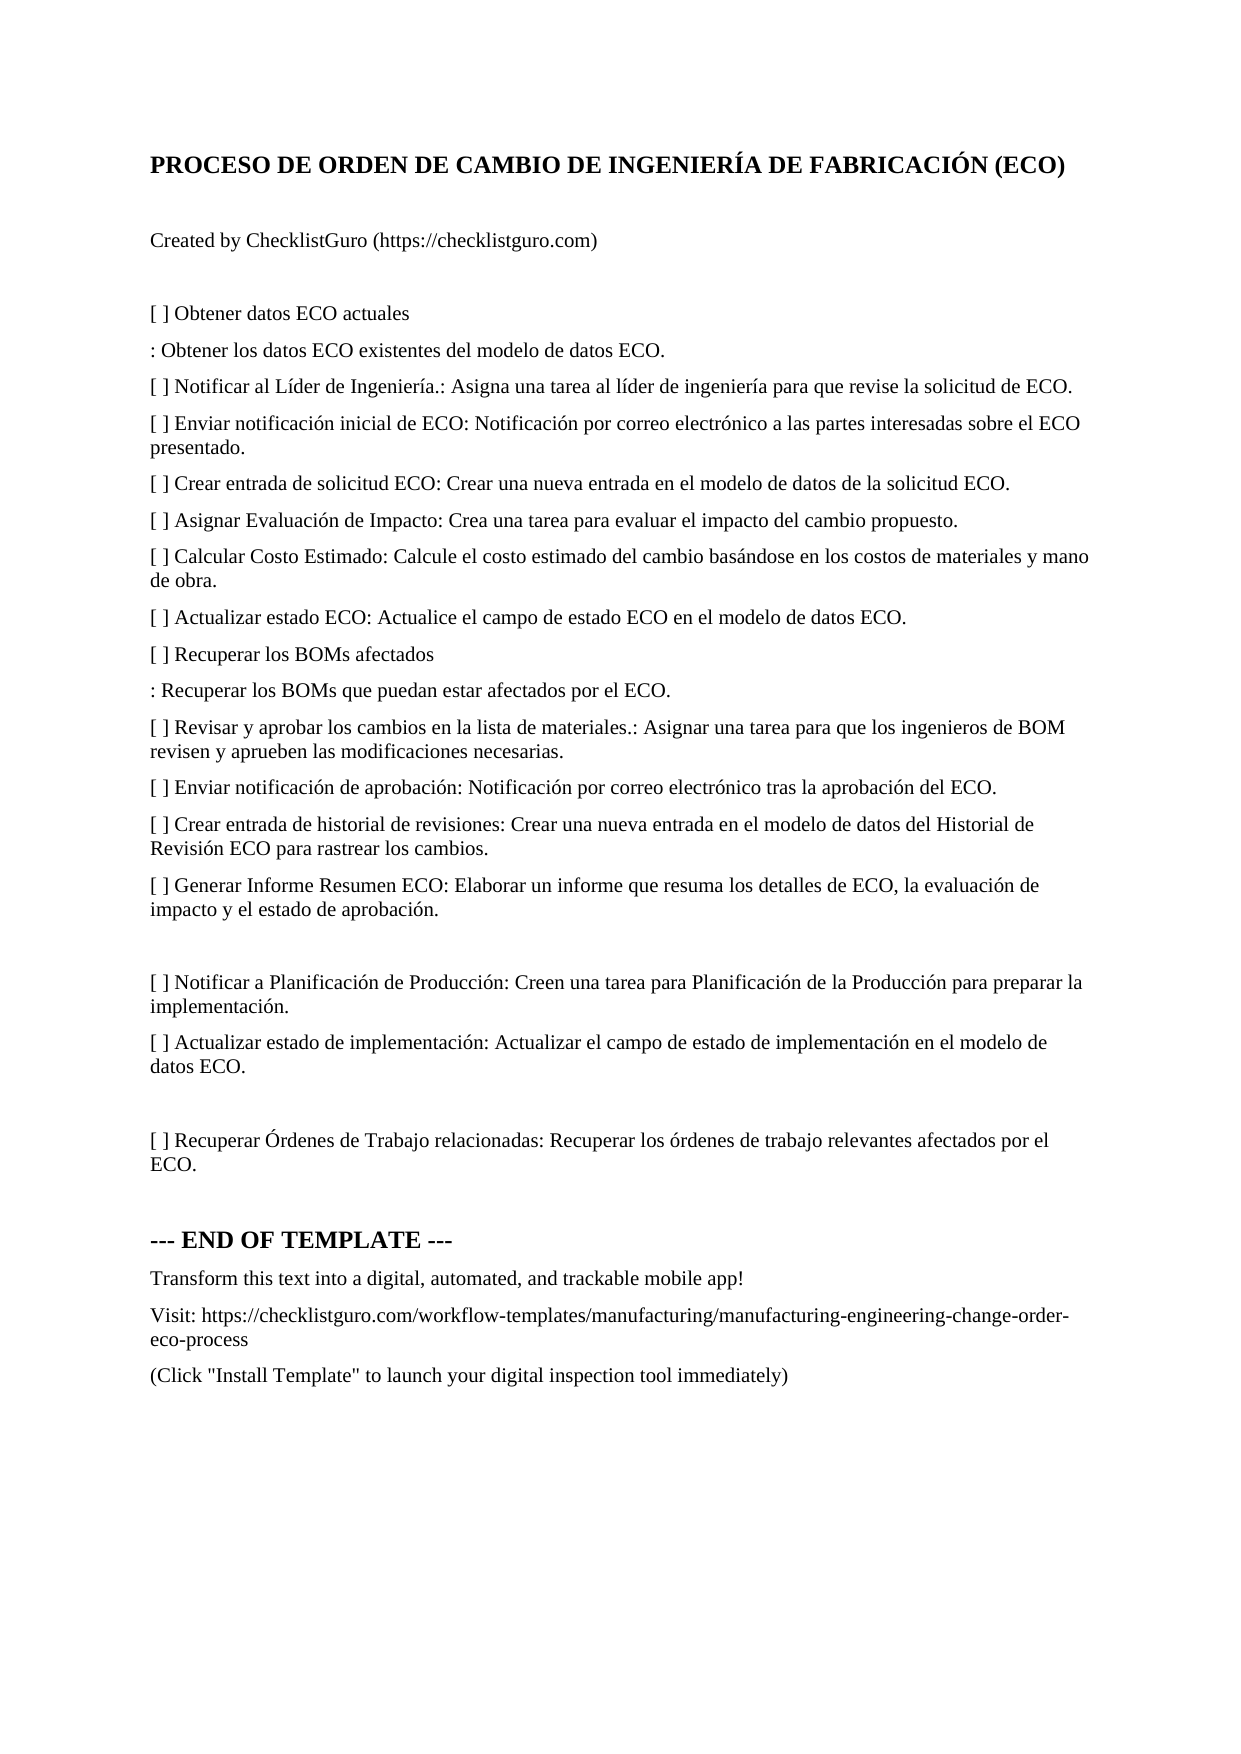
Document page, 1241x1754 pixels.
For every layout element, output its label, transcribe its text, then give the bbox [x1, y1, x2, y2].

text [ ] Notificar al Líder de Ingeniería.: Asigna una tarea al líder de ingeniería para que revise la solicitud de ECO. [150, 374, 1090, 398]
text [ ] Recuperar Órdenes de Trabajo relacionadas: Recuperar los órdenes de trabajo relevantes afectados por el ECO. [150, 1127, 1090, 1176]
text [ ] Asignar Evaluación de Impacto: Crea una tarea para evaluar el impacto del cambio propuesto. [150, 508, 1090, 532]
text [ ] Revisar y aprobar los cambios en la lista de materiales.: Asignar una tarea para que los ingenieros de BOM revisen y aprueben las modificaciones necesarias. [150, 715, 1090, 763]
text : Recuperar los BOMs que puedan estar afectados por el ECO. [150, 678, 1090, 702]
text Created by ChecklistGuro (https://checklistguro.com) [150, 228, 1090, 252]
text : Obtener los datos ECO existentes del modelo de datos ECO. [150, 337, 1090, 362]
text [ ] Notificar a Planificación de Producción: Creen una tarea para Planificación de la Producción para preparar la implementación. [150, 970, 1090, 1018]
text Visit: https://checklistguro.com/workflow-templates/manufacturing/manufacturing-engineering-change-order-eco-process [150, 1302, 1090, 1351]
text Transform this text into a digital, automated, and trackable mobile app! [150, 1266, 1090, 1290]
text [ ] Enviar notificación inicial de ECO: Notificación por correo electrónico a las partes interesadas sobre el ECO presentado. [150, 411, 1090, 459]
text [ ] Actualizar estado ECO: Actualice el campo de estado ECO en el modelo de datos ECO. [150, 605, 1090, 629]
text [ ] Actualizar estado de implementación: Actualizar el campo de estado de implementación en el modelo de datos ECO. [150, 1030, 1090, 1078]
text [ ] Obtener datos ECO actuales [150, 301, 1090, 325]
text [ ] Crear entrada de solicitud ECO: Crear una nueva entrada en el modelo de datos de la solicitud ECO. [150, 471, 1090, 495]
text (Click "Install Template" to launch your digital inspection tool immediately) [150, 1363, 1090, 1387]
text [ ] Crear entrada de historial de revisiones: Crear una nueva entrada en el modelo de datos del Historial de Revisión ECO para rastrear los cambios. [150, 812, 1090, 860]
text [ ] Recuperar los BOMs afectados [150, 642, 1090, 666]
text [ ] Calcular Costo Estimado: Calcule el costo estimado del cambio basándose en los costos de materiales y mano de obra. [150, 544, 1090, 592]
text [ ] Enviar notificación de aprobación: Notificación por correo electrónico tras la aprobación del ECO. [150, 775, 1090, 799]
text --- END OF TEMPLATE --- [150, 1225, 1090, 1253]
text [ ] Generar Informe Resumen ECO: Elaborar un informe que resuma los detalles de ECO, la evaluación de impacto y el estado de aprobación. [150, 872, 1090, 921]
text PROCESO DE ORDEN DE CAMBIO DE INGENIERÍA DE FABRICACIÓN (ECO) [150, 150, 1090, 179]
